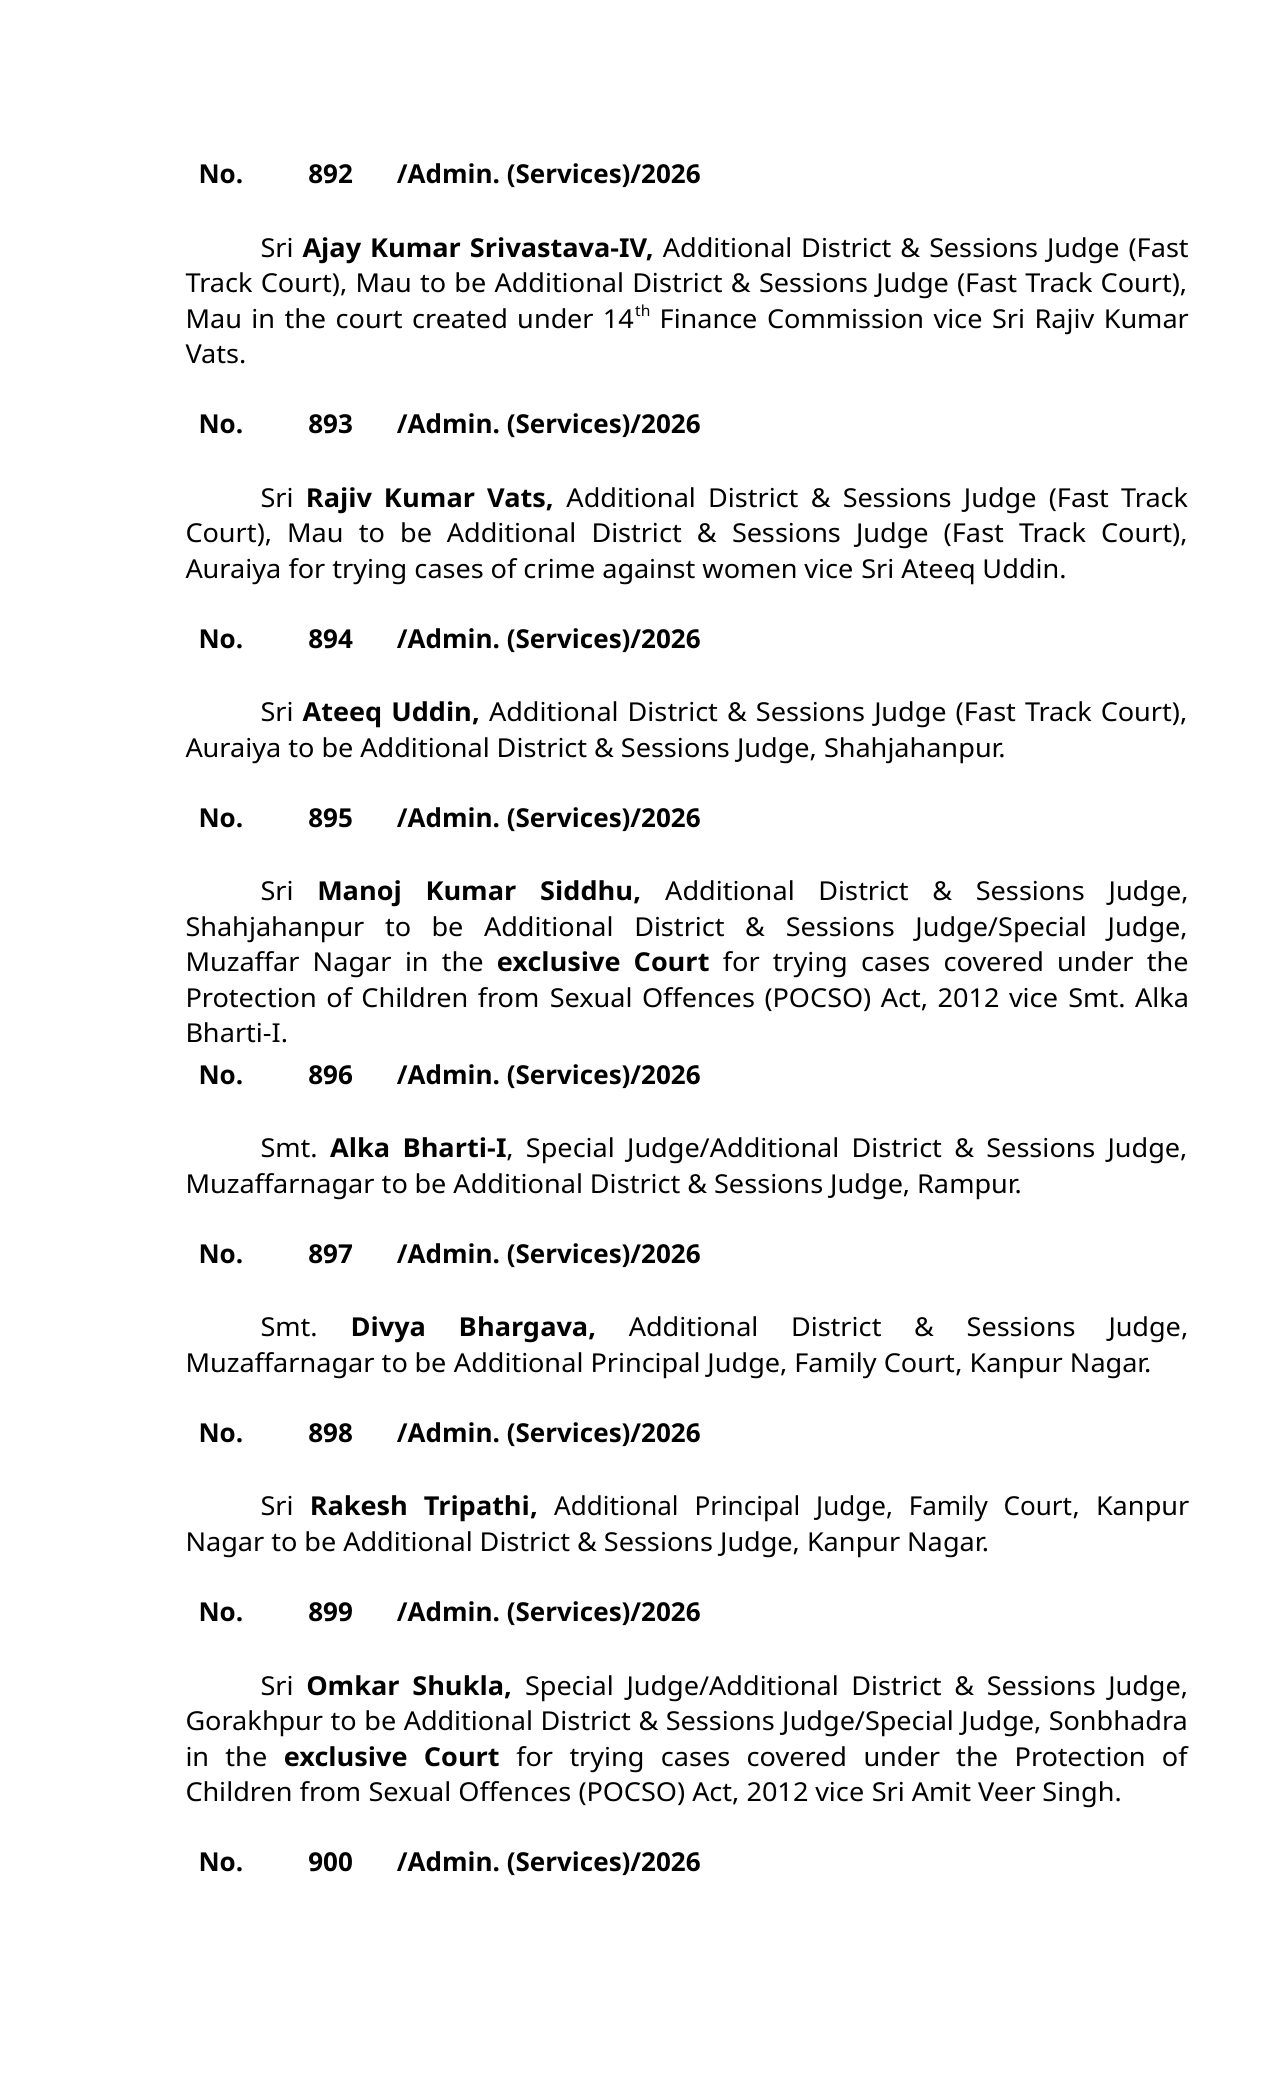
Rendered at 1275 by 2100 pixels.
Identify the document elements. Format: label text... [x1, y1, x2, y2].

table_header No. [187, 794, 259, 844]
table_header /Admin. (Services)/2026 [385, 1588, 789, 1638]
text Sri Ateeq Uddin, Additional District & Sessions Judge (Fast Track Court), Auraiya to be Additional District & Sessions Judge, Shahjahanpur. [185, 694, 1189, 765]
text Sri Rakesh Tripathi, Additional Principal Judge, Family Court, Kanpur Nagar to be Additional District & Sessions Judge, Kanpur Nagar. [185, 1488, 1189, 1559]
table_header /Admin. (Services)/2026 [385, 1230, 789, 1280]
table_header /Admin. (Services)/2026 [385, 1409, 789, 1459]
table_header /Admin. (Services)/2026 [385, 794, 789, 844]
table_header No. [187, 1838, 259, 1888]
text Smt. Divya Bhargava, Additional District & Sessions Judge, Muzaffarnagar to be Additional Principal Judge, Family Court, Kanpur Nagar. [185, 1309, 1189, 1380]
table_header [259, 1230, 385, 1280]
table_header No. [187, 1230, 259, 1280]
table_header No. [187, 400, 259, 451]
table_header [259, 400, 385, 451]
text Sri Rajiv Kumar Vats, Additional District & Sessions Judge (Fast Track Court), Mau to be Additional District & Sessions Judge (Fast Track Court), Auraiya for trying cases of crime against women vice Sri Ateeq Uddin. [185, 479, 1189, 586]
table_header [259, 794, 385, 844]
table_header No. [187, 1409, 259, 1459]
table_header /Admin. (Services)/2026 [385, 150, 789, 201]
table_header [259, 615, 385, 665]
table_header No. [187, 150, 259, 201]
table_header /Admin. (Services)/2026 [385, 1838, 789, 1888]
text Smt. Alka Bharti-I, Special Judge/Additional District & Sessions Judge, Muzaffarnagar to be Additional District & Sessions Judge, Rampur. [185, 1130, 1189, 1201]
table_header [259, 150, 385, 201]
text Sri Ajay Kumar Srivastava-IV, Additional District & Sessions Judge (Fast Track Court), Mau to be Additional District & Sessions Judge (Fast Track Court), Mau in the court created under 14th Finance Commission vice Sri Rajiv Kumar Vats. [185, 229, 1189, 371]
text Sri Manoj Kumar Siddhu, Additional District & Sessions Judge, Shahjahanpur to be Additional District & Sessions Judge/Special Judge, Muzaffar Nagar in the exclusive Court for trying cases covered under the Protection of Children from Sexual Offences (POCSO) Act, 2012 vice Smt. Alka Bharti-I. [185, 873, 1189, 1051]
table_header /Admin. (Services)/2026 [385, 615, 789, 665]
table_header /Admin. (Services)/2026 [385, 1051, 789, 1101]
table_header No. [187, 1588, 259, 1638]
table_header [259, 1588, 385, 1638]
table_header [259, 1409, 385, 1459]
text Sri Omkar Shukla, Special Judge/Additional District & Sessions Judge, Gorakhpur to be Additional District & Sessions Judge/Special Judge, Sonbhadra in the exclusive Court for trying cases covered under the Protection of Children from Sexual Offences (POCSO) Act, 2012 vice Sri Amit Veer Singh. [185, 1667, 1189, 1809]
table_header /Admin. (Services)/2026 [385, 400, 789, 451]
table_header No. [187, 1051, 259, 1101]
table_header [259, 1051, 385, 1101]
table_header No. [187, 615, 259, 665]
table_header [259, 1838, 385, 1888]
